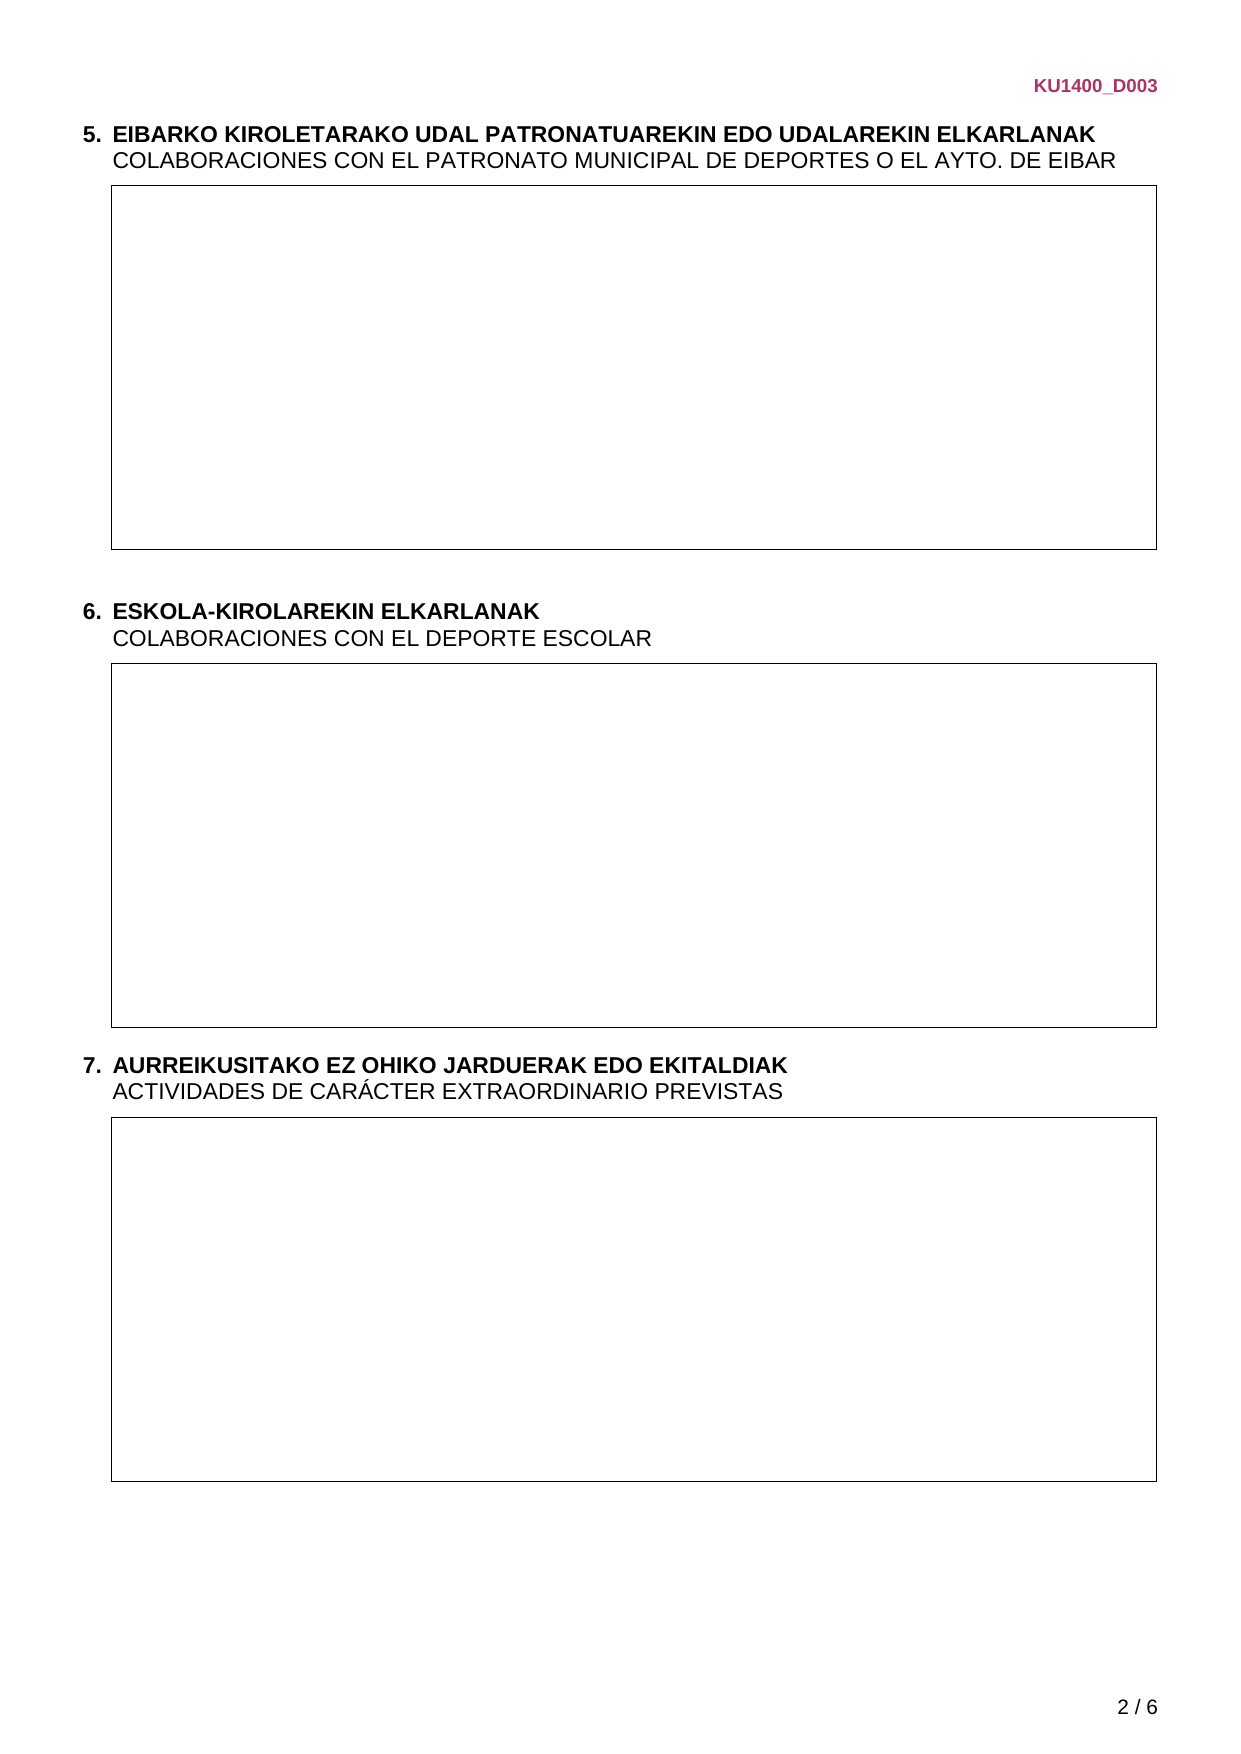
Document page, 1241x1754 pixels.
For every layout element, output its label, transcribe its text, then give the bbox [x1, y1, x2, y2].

text ACTIVIDADES DE CARÁCTER EXTRAORDINARIO PREVISTAS [112, 1078, 1157, 1105]
list EIBARKO KIROLETARAKO UDAL PATRONATUAREKIN EDO UDALAREKIN ELKARLANAK [83, 121, 1157, 147]
table_header [112, 664, 1156, 1027]
table_header [112, 186, 1156, 549]
text COLABORACIONES CON EL DEPORTE ESCOLAR [112, 624, 1157, 651]
table_header [112, 1118, 1156, 1481]
list AURREIKUSITAKO EZ OHIKO JARDUERAK EDO EKITALDIAK [83, 1052, 1157, 1078]
list ESKOLA-KIROLAREKIN ELKARLANAK [83, 598, 1157, 624]
text COLABORACIONES CON EL PATRONATO MUNICIPAL DE DEPORTES O EL AYTO. DE EIBAR [112, 147, 1157, 173]
